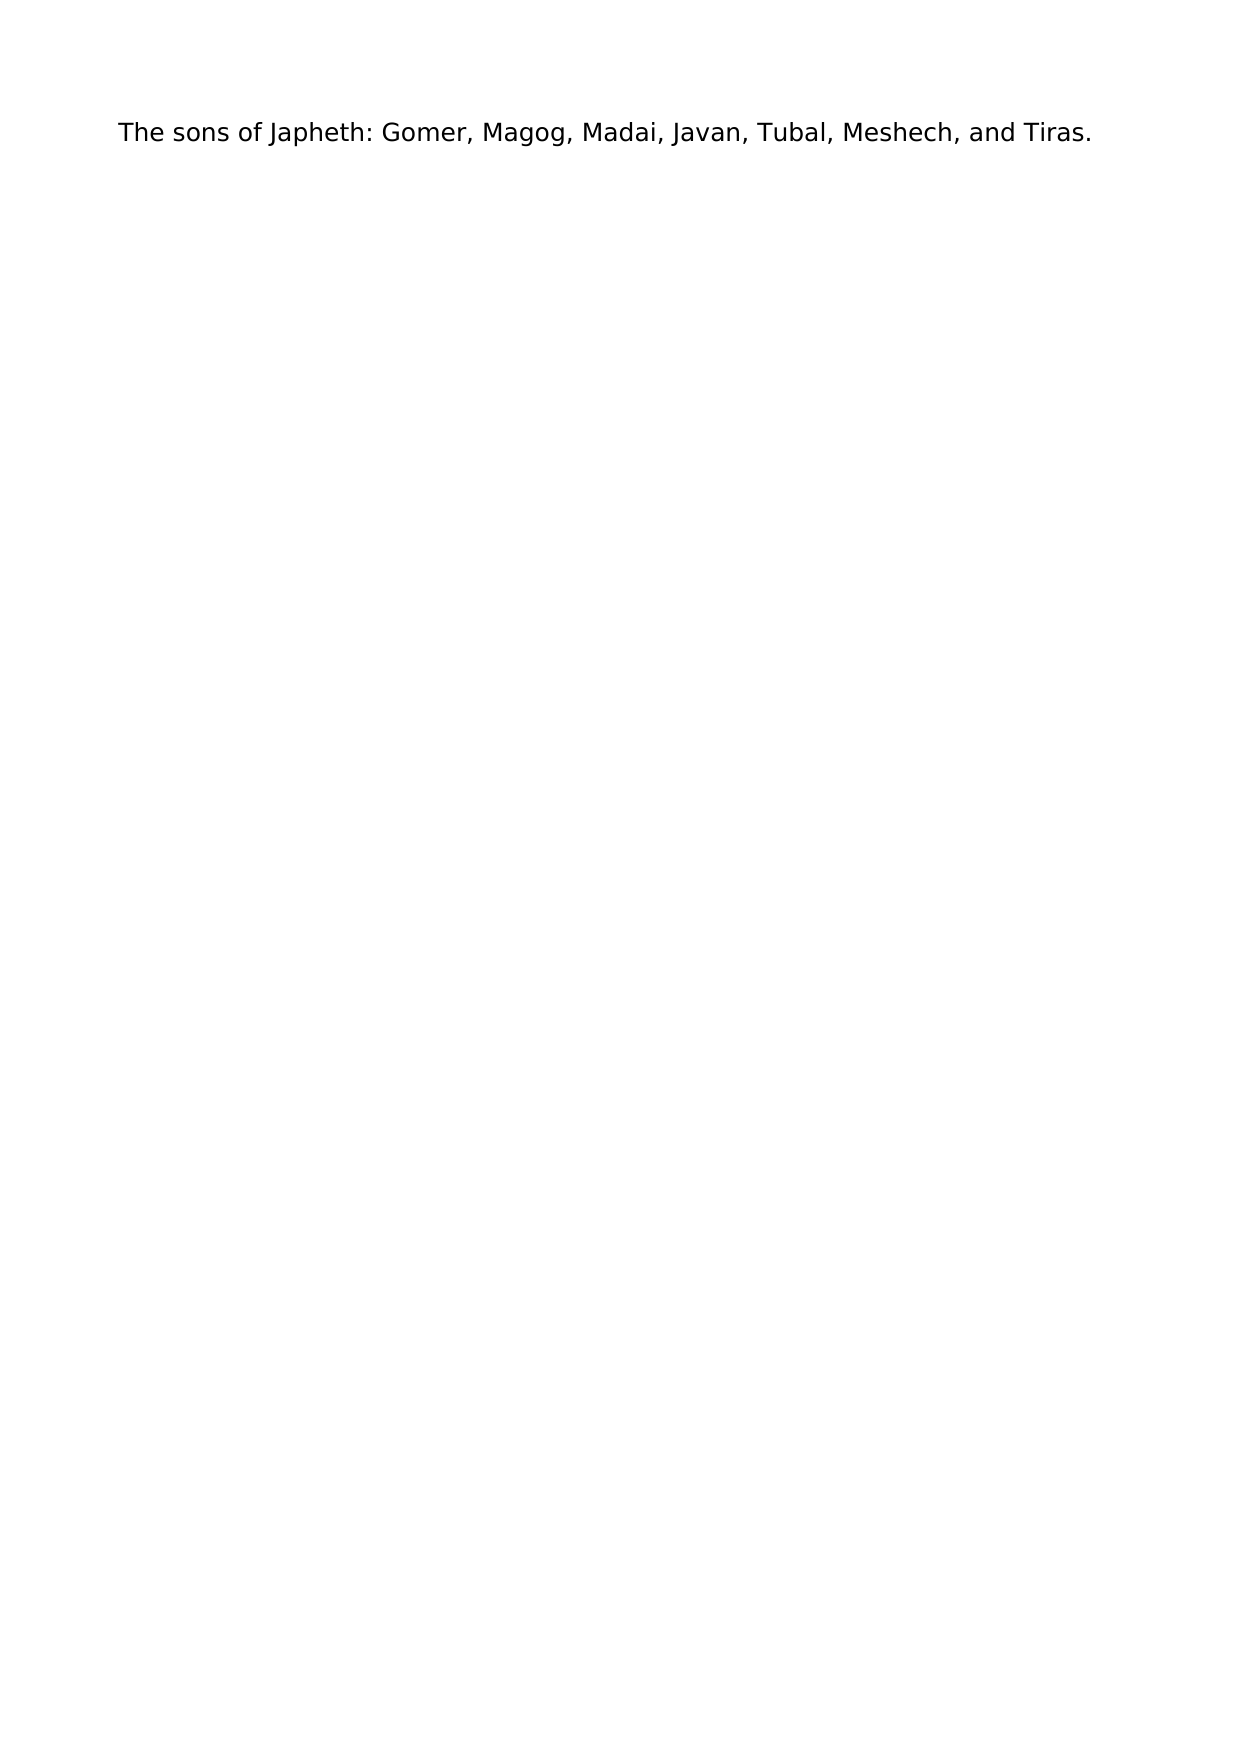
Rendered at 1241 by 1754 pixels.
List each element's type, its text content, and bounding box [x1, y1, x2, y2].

text The sons of Japheth: Gomer, Magog, Madai, Javan, Tubal, Meshech, and Tiras. [118, 118, 1122, 147]
